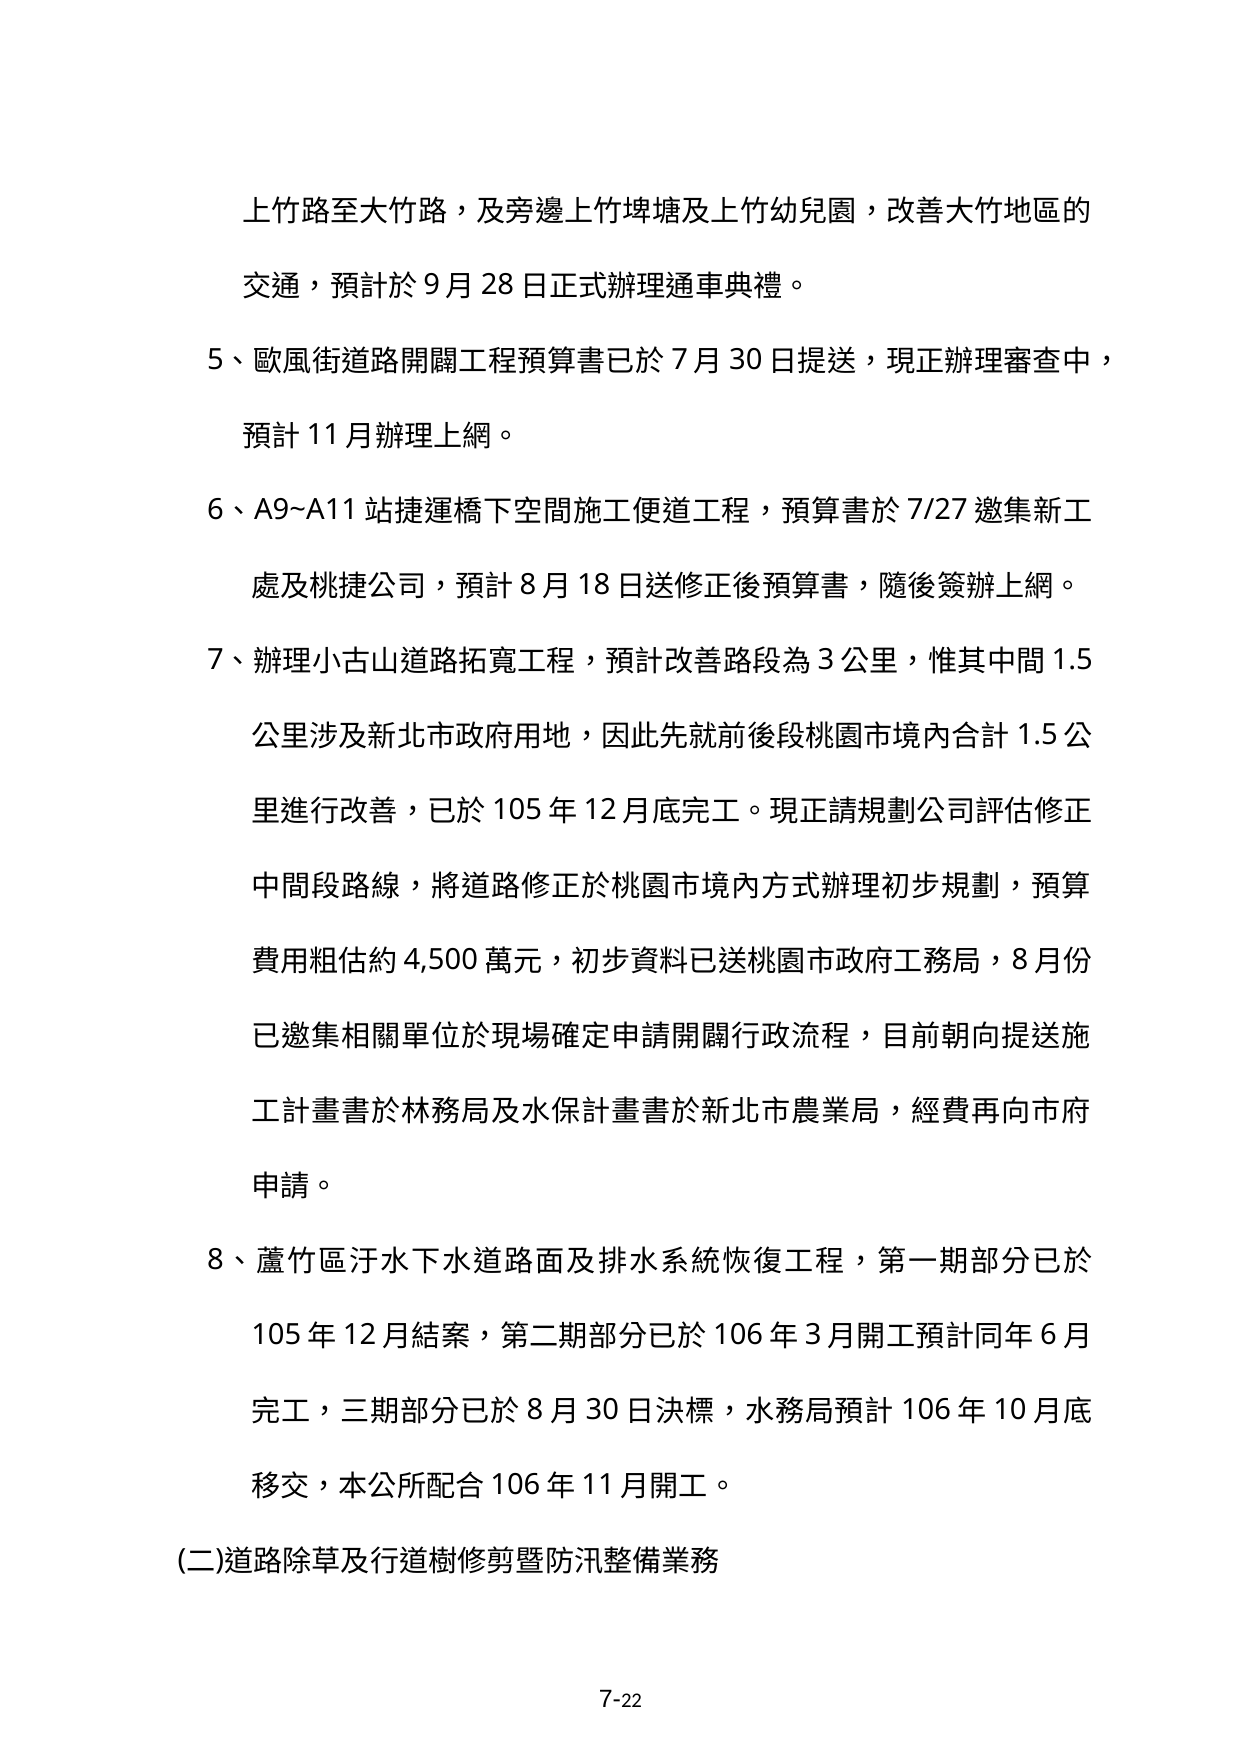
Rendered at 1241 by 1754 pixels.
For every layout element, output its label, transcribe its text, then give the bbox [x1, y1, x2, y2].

text 8、蘆竹區汙水下水道路面及排水系統恢復工程，第一期部分已於105年12月結案，第二期部分已於106年3月開工預計同年6月完工，三期部分已於8月30日決標，水務局預計106年10月底移交，本公所配合106年11月開工。 [207, 1214, 1092, 1514]
text 上竹路至大竹路，及旁邊上竹埤塘及上竹幼兒園，改善大竹地區的交通，預計於9月28日正式辦理通車典禮。 [207, 164, 1092, 314]
text 5、歐風街道路開闢工程預算書已於7月30日提送，現正辦理審查中，預計11月辦理上網。 [207, 314, 1092, 464]
text 6、A9~A11站捷運橋下空間施工便道工程，預算書於7/27邀集新工處及桃捷公司，預計8月18日送修正後預算書，隨後簽辦上網。 [207, 464, 1092, 614]
text (二)道路除草及行道樹修剪暨防汛整備業務 [177, 1514, 1092, 1589]
text 7、辦理小古山道路拓寬工程，預計改善路段為3公里，惟其中間1.5公里涉及新北市政府用地，因此先就前後段桃園市境內合計1.5公里進行改善，已於105年12月底完工。現正請規劃公司評估修正中間段路線，將道路修正於桃園市境內方式辦理初步規劃，預算費用粗估約4,500萬元，初步資料已送桃園市政府工務局，8月份已邀集相關單位於現場確定申請開闢行政流程，目前朝向提送施工計畫書於林務局及水保計畫書於新北市農業局，經費再向市府申請。 [207, 614, 1092, 1214]
